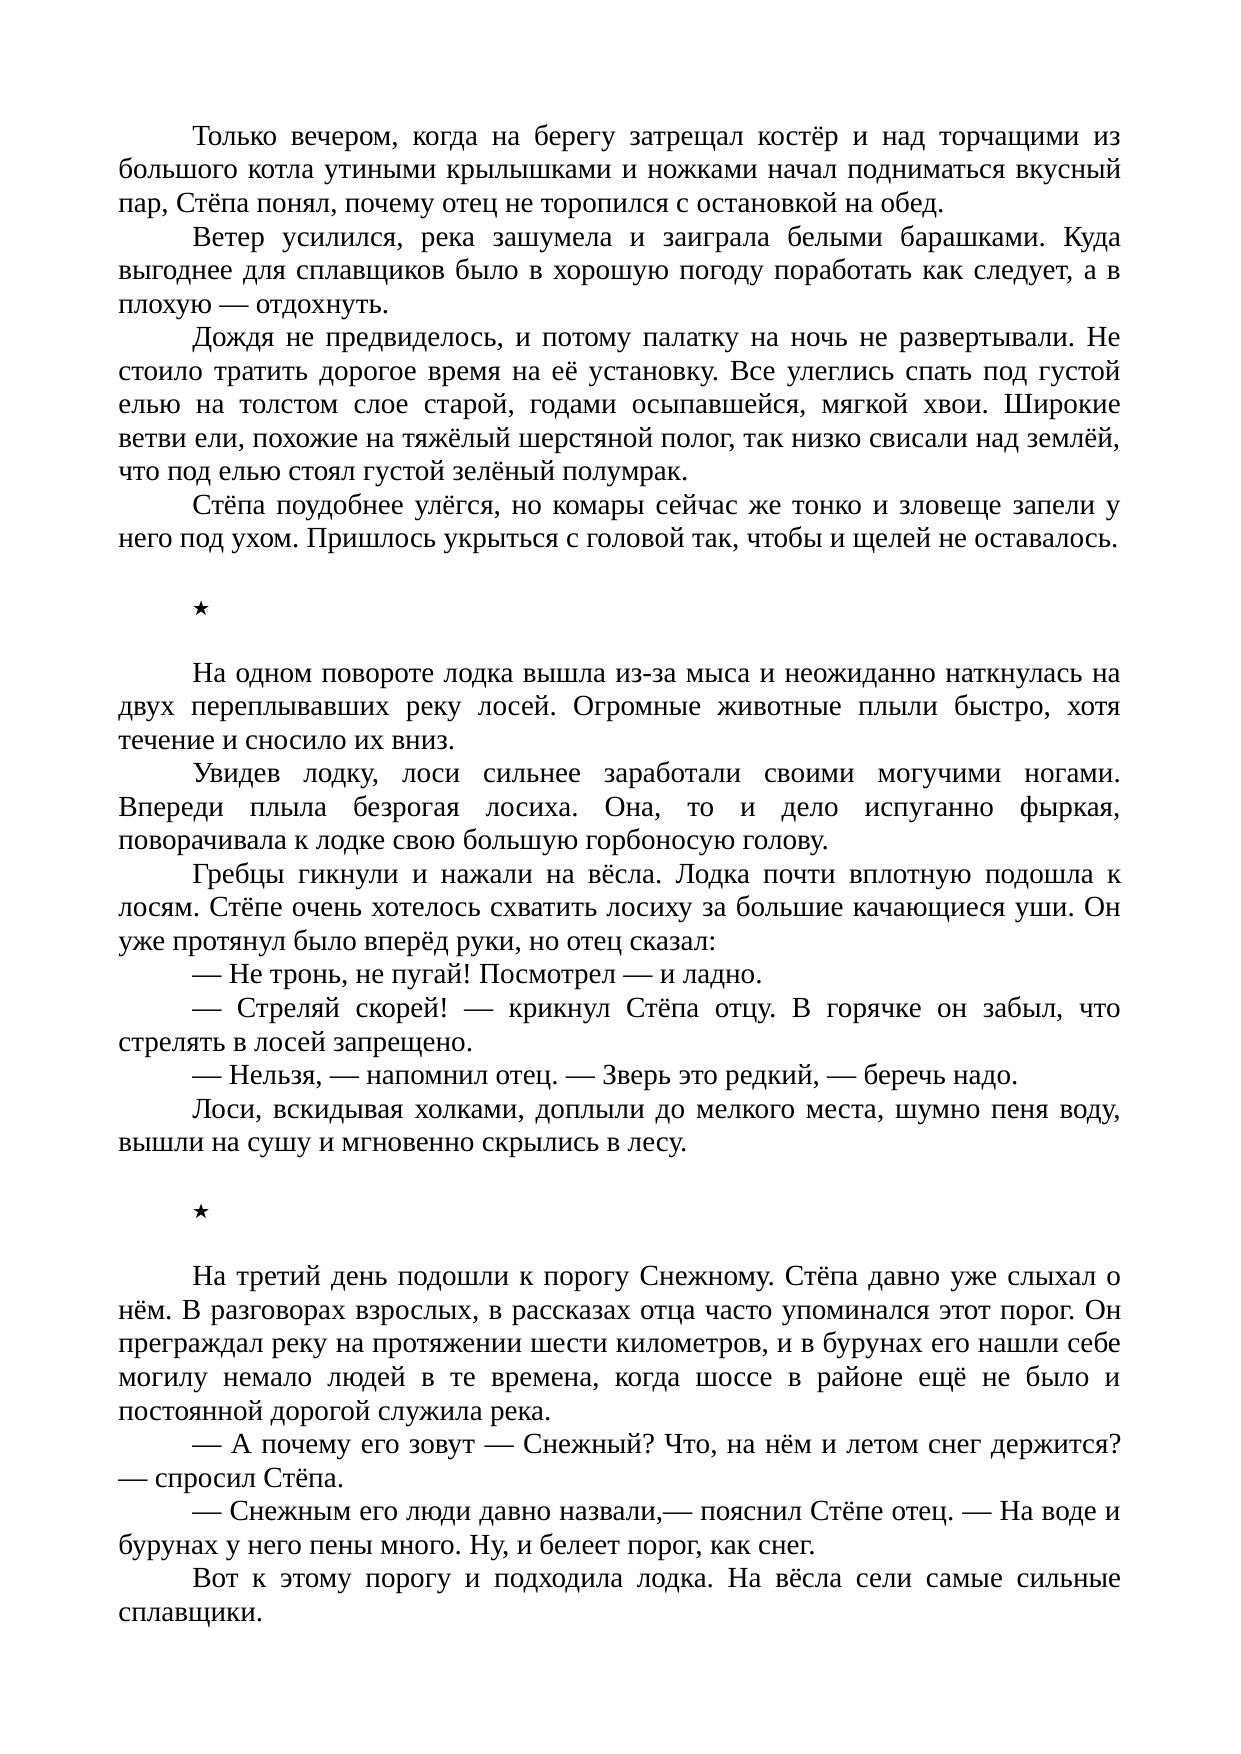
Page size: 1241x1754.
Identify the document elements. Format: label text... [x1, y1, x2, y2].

text ★ [118, 588, 1122, 621]
text Дождя не предвиделось, и потому палатку на ночь не развертывали. Не стоило тратить дорогое время на её установку. Все улеглись спать под густой елью на толстом слое старой, годами осыпавшейся, мягкой хвои. Широкие ветви ели, похожие на тяжёлый шерстяной полог, так низко свисали над землёй, что под елью стоял густой зелёный полумрак. [118, 319, 1122, 487]
text Лоси, вскидывая холками, доплыли до мелкого места, шумно пеня воду, вышли на сушу и мгновенно скрылись в лесу. [118, 1091, 1122, 1158]
text — А почему его зовут — Снежный? Что, на нём и летом снег держится? — спросил Стёпа. [118, 1426, 1122, 1493]
text На одном повороте лодка вышла из-за мыса и неожиданно наткнулась на двух переплывавших реку лосей. Огромные животные плыли быстро, хотя течение и сносило их вниз. [118, 655, 1122, 755]
text Ветер усилился, река зашумела и заиграла белыми барашками. Куда выгоднее для сплавщиков было в хорошую погоду поработать как следует, а в плохую — отдохнуть. [118, 219, 1122, 319]
text На третий день подошли к порогу Снежному. Стёпа давно уже слыхал о нём. В разговорах взрослых, в рассказах отца часто упоминался этот порог. Он преграждал реку на протяжении шести километров, и в бурунах его нашли себе могилу немало людей в те времена, когда шоссе в районе ещё не было и постоянной дорогой служила река. [118, 1258, 1122, 1426]
text ★ [118, 1191, 1122, 1225]
text Гребцы гикнули и нажали на вёсла. Лодка почти вплотную подошла к лосям. Стёпе очень хотелось схватить лосиху за большие качающиеся уши. Он уже протянул было вперёд руки, но отец сказал: [118, 856, 1122, 957]
text — Снежным его люди давно назвали,— пояснил Стёпе отец. — На воде и бурунах у него пены много. Ну, и белеет порог, как снег. [118, 1493, 1122, 1560]
text Стёпа поудобнее улёгся, но комары сейчас же тонко и зловеще запели у него под ухом. Пришлось укрыться с головой так, чтобы и щелей не оставалось. [118, 487, 1122, 554]
text Только вечером, когда на берегу затрещал костёр и над торчащими из большого котла утиными крылышками и ножками начал подниматься вкусный пар, Стёпа понял, почему отец не торопился с остановкой на обед. [118, 118, 1122, 219]
text Вот к этому порогу и подходила лодка. На вёсла сели самые сильные сплавщики. [118, 1560, 1122, 1627]
text — Не тронь, не пугай! Посмотрел — и ладно. [118, 957, 1122, 990]
text Увидев лодку, лоси сильнее заработали своими могучими ногами. Впереди плыла безрогая лосиха. Она, то и дело испуганно фыркая, поворачивала к лодке свою большую горбоносую голову. [118, 755, 1122, 856]
text — Стреляй скорей! — крикнул Стёпа отцу. В горячке он забыл, что стрелять в лосей запрещено. [118, 990, 1122, 1057]
text — Нельзя, — напомнил отец. — Зверь это редкий, — беречь надо. [118, 1057, 1122, 1091]
